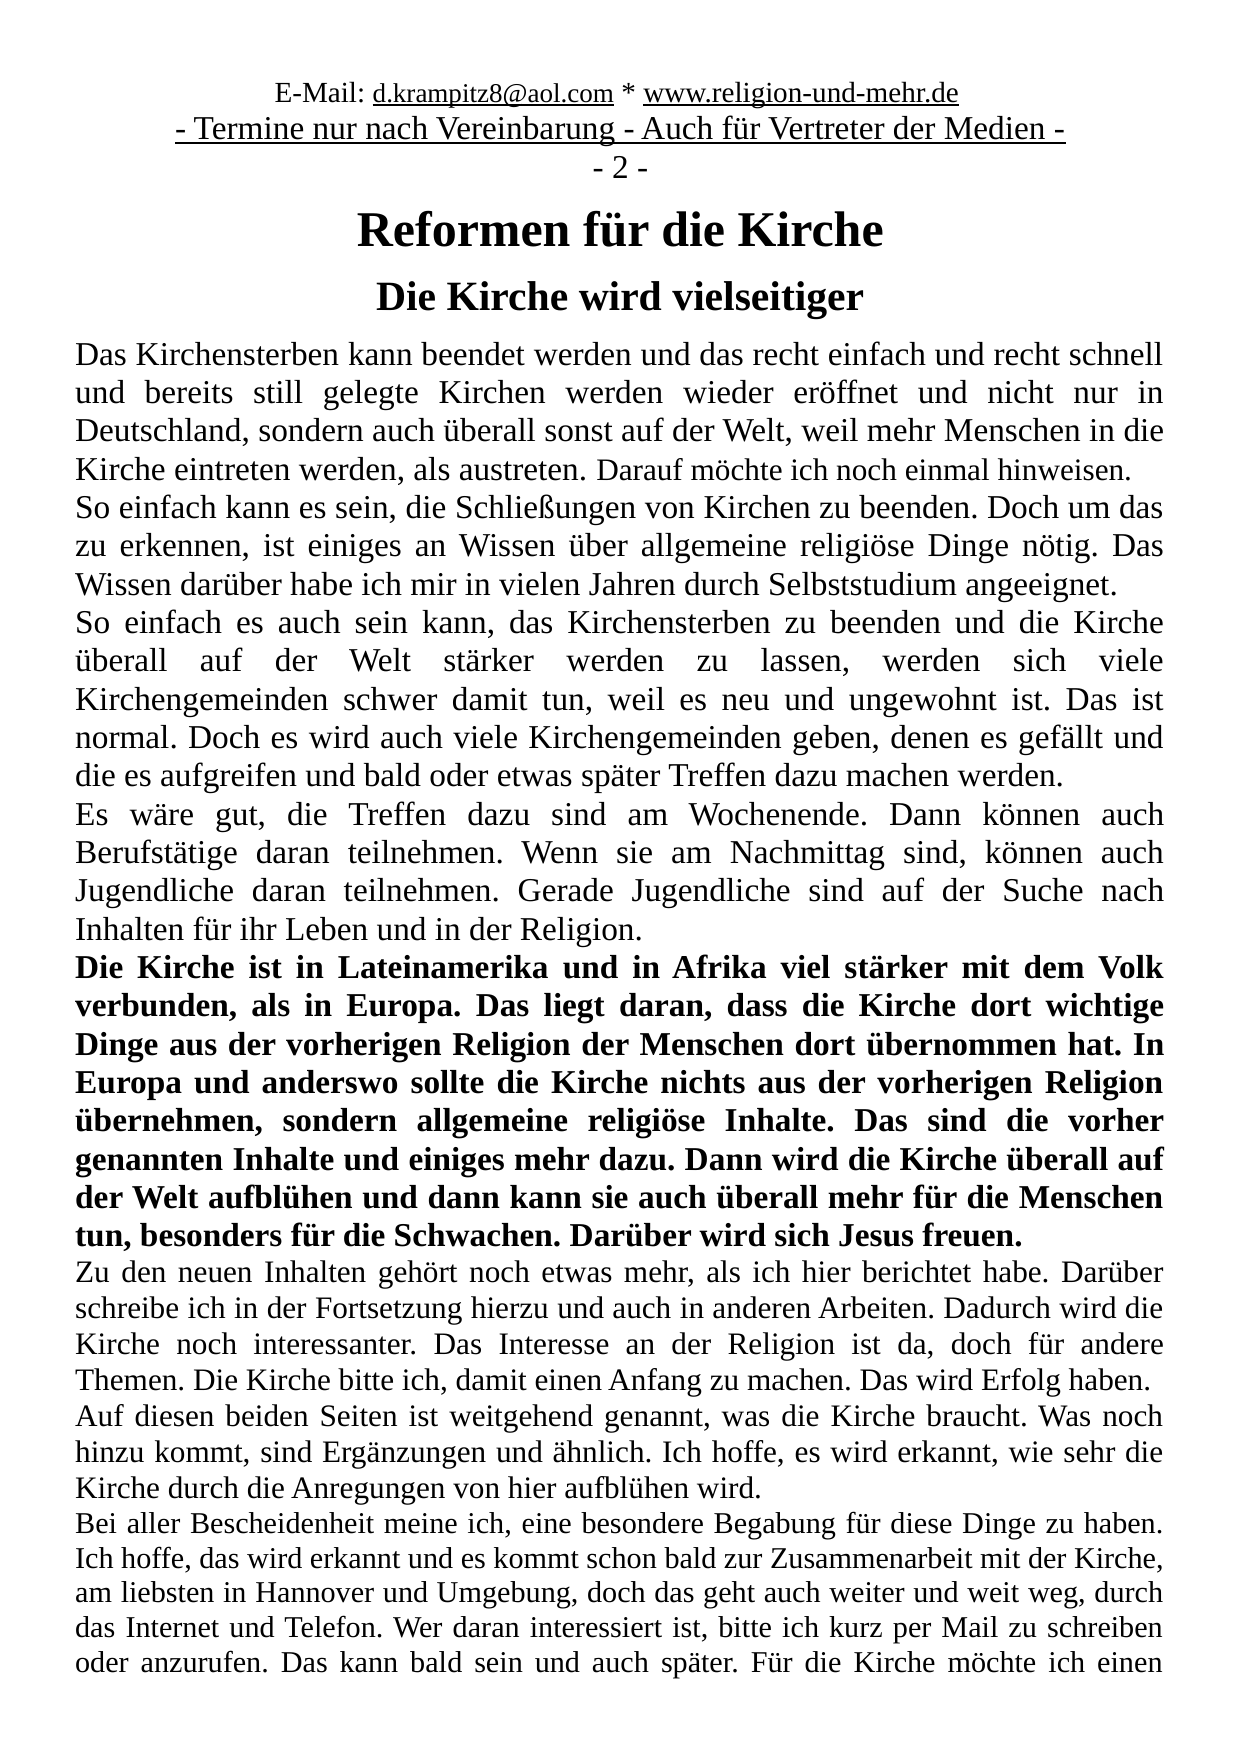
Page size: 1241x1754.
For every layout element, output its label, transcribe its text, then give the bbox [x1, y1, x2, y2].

text Die Kirche ist in Lateinamerika und in Afrika viel stärker mit dem Volk verbunden, als in Europa. Das liegt daran, dass die Kirche dort wichtige Dinge aus der vorherigen Religion der Menschen dort übernommen hat. In Europa und anderswo sollte die Kirche nichts aus der vorherigen Religion übernehmen, sondern allgemeine religiöse Inhalte. Das sind die vorher genannten Inhalte und einiges mehr dazu. Dann wird die Kirche überall auf der Welt aufblühen und dann kann sie auch überall mehr für die Menschen tun, besonders für die Schwachen. Darüber wird sich Jesus freuen. [75, 947, 1165, 1254]
text Reformen für die Kirche [75, 199, 1165, 257]
text So einfach kann es sein, die Schließungen von Kirchen zu beenden. Doch um das zu erkennen, ist einiges an Wissen über allgemeine religiöse Dinge nötig. Das Wissen darüber habe ich mir in vielen Jahren durch Selbststudium angeeignet. [75, 487, 1165, 602]
text Auf diesen beiden Seiten ist weitgehend genannt, was die Kirche braucht. Was noch hinzu kommt, sind Ergänzungen und ähnlich. Ich hoffe, es wird erkannt, wie sehr die Kirche durch die Anregungen von hier aufblühen wird. [75, 1397, 1165, 1505]
text Es wäre gut, die Treffen dazu sind am Wochenende. Dann können auch Berufstätige daran teilnehmen. Wenn sie am Nachmittag sind, können auch Jugendliche daran teilnehmen. Gerade Jugendliche sind auf der Suche nach Inhalten für ihr Leben und in der Religion. [75, 794, 1165, 947]
text Bei aller Bescheidenheit meine ich, eine besondere Begabung für diese Dinge zu haben. Ich hoffe, das wird erkannt und es kommt schon bald zur Zusammenarbeit mit der Kirche, am liebsten in Hannover und Umgebung, doch das geht auch weiter und weit weg, durch das Internet und Telefon. Wer daran interessiert ist, bitte ich kurz per Mail zu schreiben oder anzurufen. Das kann bald sein und auch später. Für die Kirche möchte ich einen [75, 1505, 1165, 1679]
text - 2 - [75, 147, 1165, 185]
text Zu den neuen Inhalten gehört noch etwas mehr, als ich hier berichtet habe. Darüber schreibe ich in der Fortsetzung hierzu und auch in anderen Arbeiten. Dadurch wird die Kirche noch interessanter. Das Interesse an der Religion ist da, doch für andere Themen. Die Kirche bitte ich, damit einen Anfang zu machen. Das wird Erfolg haben. [75, 1254, 1165, 1397]
text E-Mail: d.krampitz8@aol.com * www.religion-und-mehr.de [75, 75, 1165, 108]
text Die Kirche wird vielseitiger [75, 271, 1165, 319]
text Das Kirchensterben kann beendet werden und das recht einfach und recht schnell und bereits still gelegte Kirchen werden wieder eröffnet und nicht nur in Deutschland, sondern auch überall sonst auf der Welt, weil mehr Menschen in die Kirche eintreten werden, als austreten. Darauf möchte ich noch einmal hinweisen. [75, 334, 1165, 487]
text So einfach es auch sein kann, das Kirchensterben zu beenden und die Kirche überall auf der Welt stärker werden zu lassen, werden sich viele Kirchengemeinden schwer damit tun, weil es neu und ungewohnt ist. Das ist normal. Doch es wird auch viele Kirchengemeinden geben, denen es gefällt und die es aufgreifen und bald oder etwas später Treffen dazu machen werden. [75, 602, 1165, 794]
text - Termine nur nach Vereinbarung - Auch für Vertreter der Medien - [75, 108, 1165, 147]
